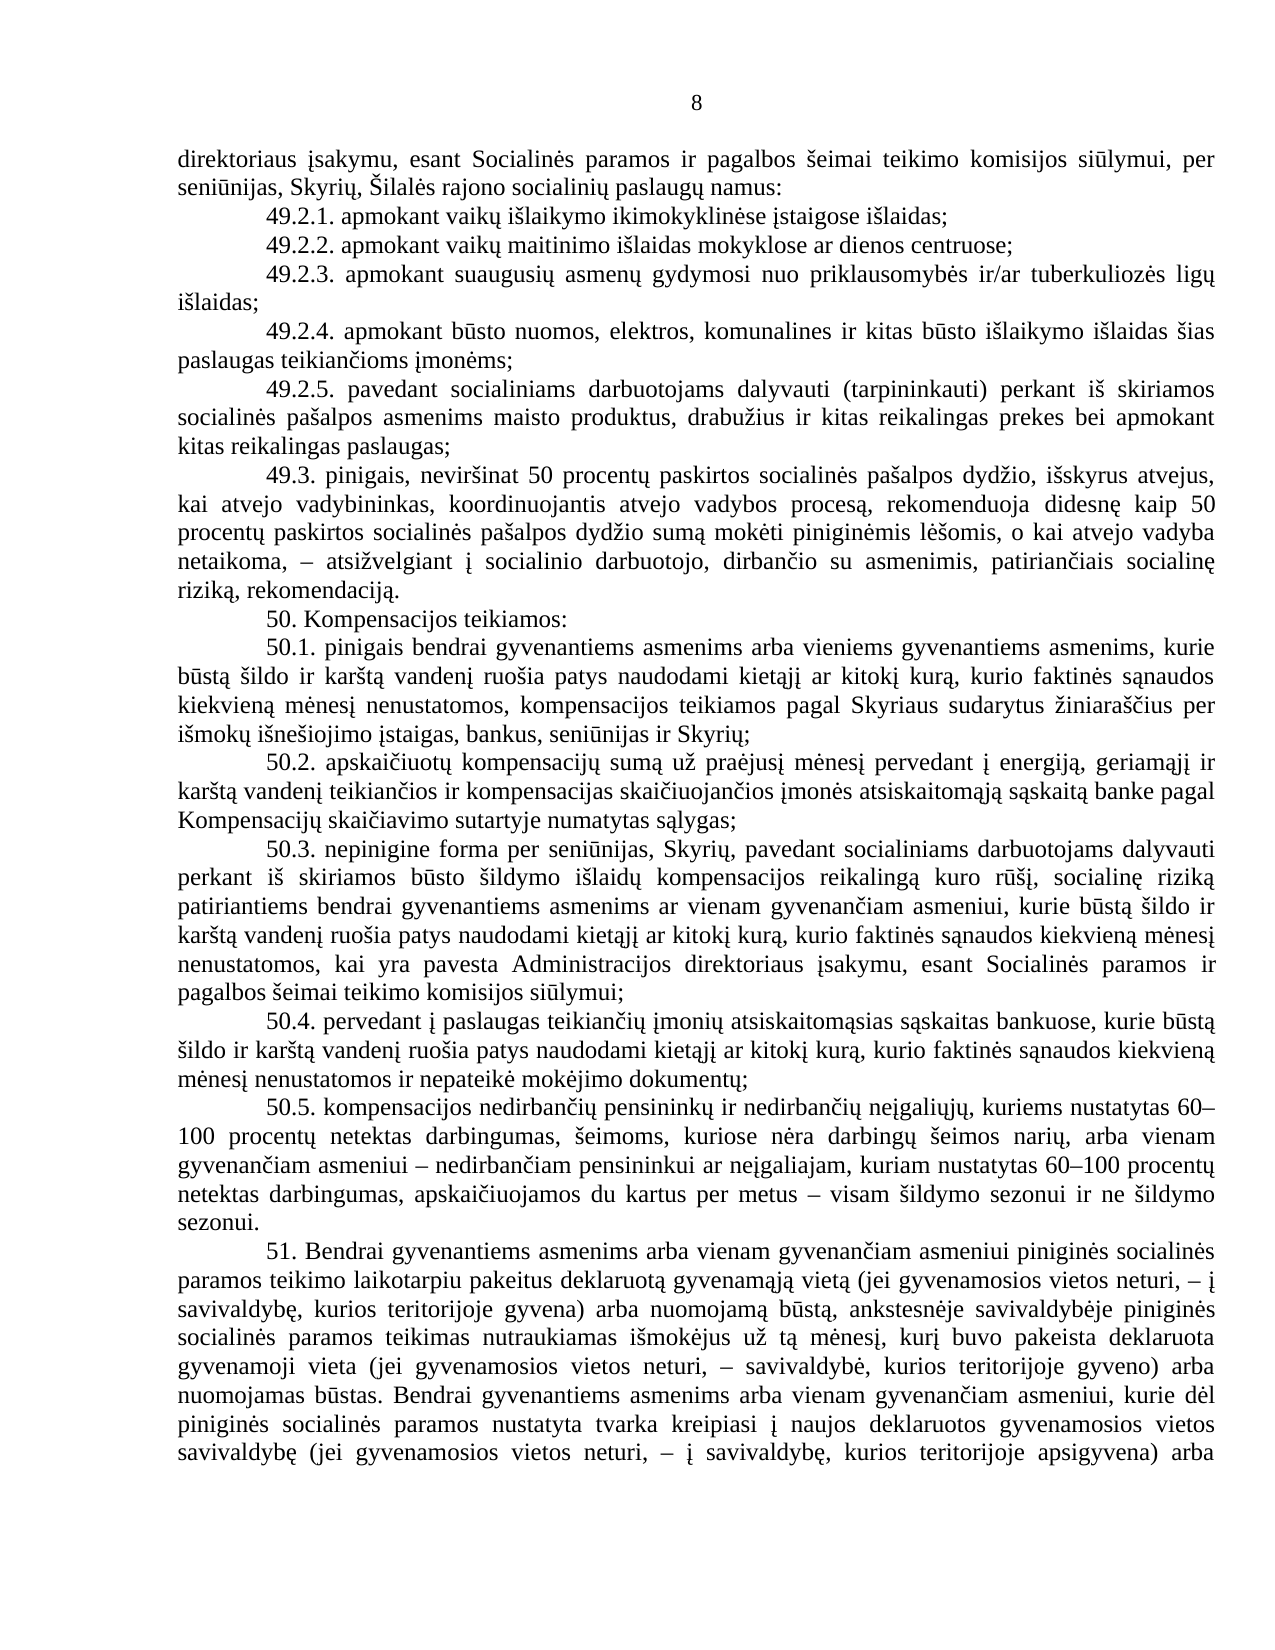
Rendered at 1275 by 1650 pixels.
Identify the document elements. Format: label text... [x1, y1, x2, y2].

text 49.3. pinigais, neviršinat 50 procentų paskirtos socialinės pašalpos dydžio, išskyrus atvejus, kai atvejo vadybininkas, koordinuojantis atvejo vadybos procesą, rekomenduoja didesnę kaip 50 procentų paskirtos socialinės pašalpos dydžio sumą mokėti piniginėmis lėšomis, o kai atvejo vadyba netaikoma, – atsižvelgiant į socialinio darbuotojo, dirbančio su asmenimis, patiriančiais socialinę riziką, rekomendaciją. [177, 460, 1216, 604]
text 50.1. pinigais bendrai gyvenantiems asmenims arba vieniems gyvenantiems asmenims, kurie būstą šildo ir karštą vandenį ruošia patys naudodami kietąjį ar kitokį kurą, kurio faktinės sąnaudos kiekvieną mėnesį nenustatomos, kompensacijos teikiamos pagal Skyriaus sudarytus žiniaraščius per išmokų išnešiojimo įstaigas, bankus, seniūnijas ir Skyrių; [177, 632, 1216, 747]
text 50.4. pervedant į paslaugas teikiančių įmonių atsiskaitomąsias sąskaitas bankuose, kurie būstą šildo ir karštą vandenį ruošia patys naudodami kietąjį ar kitokį kurą, kurio faktinės sąnaudos kiekvieną mėnesį nenustatomos ir nepateikė mokėjimo dokumentų; [177, 1006, 1216, 1092]
text 50.5. kompensacijos nedirbančių pensininkų ir nedirbančių neįgaliųjų, kuriems nustatytas 60–100 procentų netektas darbingumas, šeimoms, kuriose nėra darbingų šeimos narių, arba vienam gyvenančiam asmeniui – nedirbančiam pensininkui ar neįgaliajam, kuriam nustatytas 60–100 procentų netektas darbingumas, apskaičiuojamos du kartus per metus – visam šildymo sezonui ir ne šildymo sezonui. [177, 1092, 1216, 1236]
text 50.2. apskaičiuotų kompensacijų sumą už praėjusį mėnesį pervedant į energiją, geriamąjį ir karštą vandenį teikiančios ir kompensacijas skaičiuojančios įmonės atsiskaitomąją sąskaitą banke pagal Kompensacijų skaičiavimo sutartyje numatytas sąlygas; [177, 747, 1216, 834]
text 49.2.5. pavedant socialiniams darbuotojams dalyvauti (tarpininkauti) perkant iš skiriamos socialinės pašalpos asmenims maisto produktus, drabužius ir kitas reikalingas prekes bei apmokant kitas reikalingas paslaugas; [177, 374, 1216, 460]
text direktoriaus įsakymu, esant Socialinės paramos ir pagalbos šeimai teikimo komisijos siūlymui, per seniūnijas, Skyrių, Šilalės rajono socialinių paslaugų namus: [177, 144, 1216, 201]
text 50.3. nepinigine forma per seniūnijas, Skyrių, pavedant socialiniams darbuotojams dalyvauti perkant iš skiriamos būsto šildymo išlaidų kompensacijos reikalingą kuro rūšį, socialinę riziką patiriantiems bendrai gyvenantiems asmenims ar vienam gyvenančiam asmeniui, kurie būstą šildo ir karštą vandenį ruošia patys naudodami kietąjį ar kitokį kurą, kurio faktinės sąnaudos kiekvieną mėnesį nenustatomos, kai yra pavesta Administracijos direktoriaus įsakymu, esant Socialinės paramos ir pagalbos šeimai teikimo komisijos siūlymui; [177, 834, 1216, 1006]
text 49.2.2. apmokant vaikų maitinimo išlaidas mokyklose ar dienos centruose; [177, 230, 1216, 259]
text 49.2.3. apmokant suaugusių asmenų gydymosi nuo priklausomybės ir/ar tuberkuliozės ligų išlaidas; [177, 259, 1216, 316]
text 51. Bendrai gyvenantiems asmenims arba vienam gyvenančiam asmeniui piniginės socialinės paramos teikimo laikotarpiu pakeitus deklaruotą gyvenamąją vietą (jei gyvenamosios vietos neturi, – į savivaldybę, kurios teritorijoje gyvena) arba nuomojamą būstą, ankstesnėje savivaldybėje piniginės socialinės paramos teikimas nutraukiamas išmokėjus už tą mėnesį, kurį buvo pakeista deklaruota gyvenamoji vieta (jei gyvenamosios vietos neturi, – savivaldybė, kurios teritorijoje gyveno) arba nuomojamas būstas. Bendrai gyvenantiems asmenims arba vienam gyvenančiam asmeniui, kurie dėl piniginės socialinės paramos nustatyta tvarka kreipiasi į naujos deklaruotos gyvenamosios vietos savivaldybę (jei gyvenamosios vietos neturi, – į savivaldybę, kurios teritorijoje apsigyvena) arba [177, 1236, 1216, 1466]
text 49.2.4. apmokant būsto nuomos, elektros, komunalines ir kitas būsto išlaikymo išlaidas šias paslaugas teikiančioms įmonėms; [177, 316, 1216, 374]
text 49.2.1. apmokant vaikų išlaikymo ikimokyklinėse įstaigose išlaidas; [177, 201, 1216, 230]
text 50. Kompensacijos teikiamos: [177, 604, 1216, 632]
